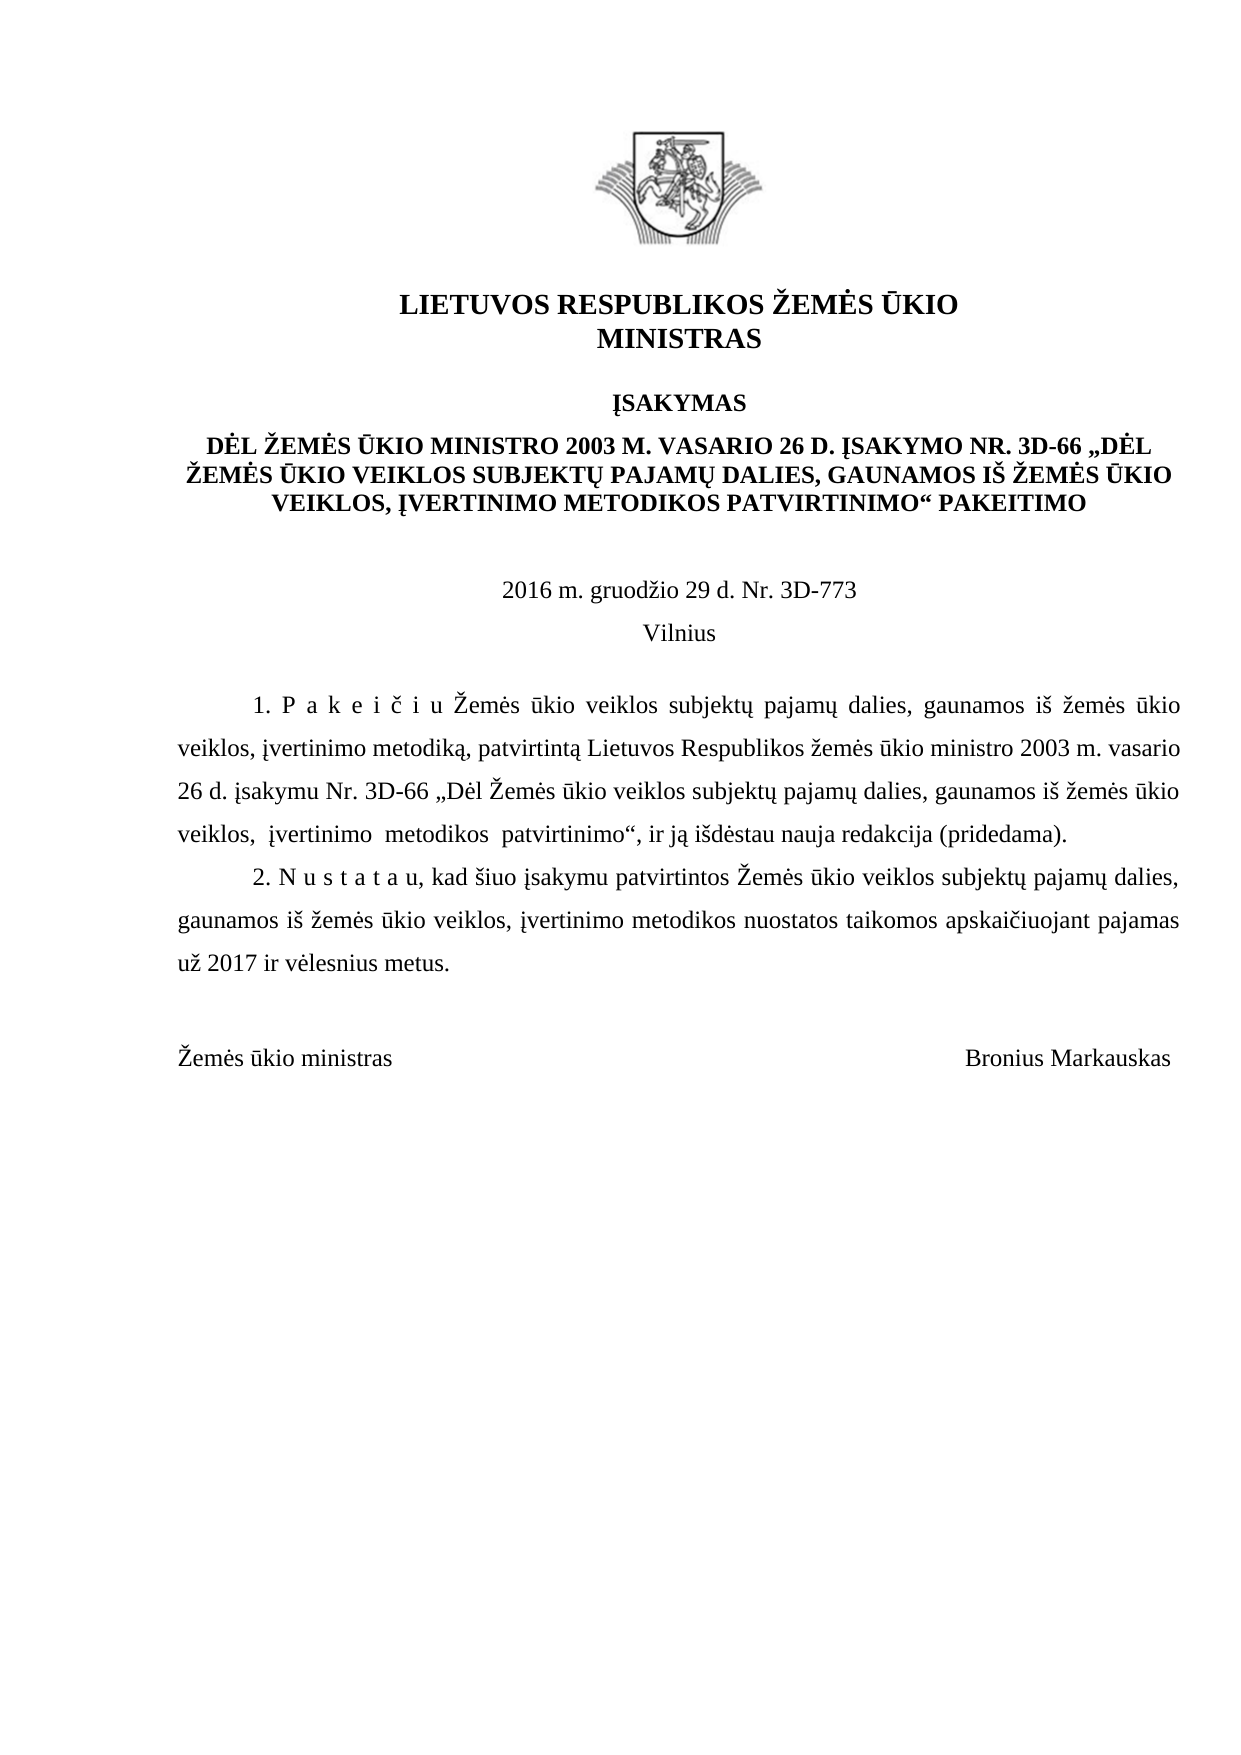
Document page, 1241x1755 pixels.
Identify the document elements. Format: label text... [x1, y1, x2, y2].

text Žemės ūkio ministras Bronius Markauskas [177, 1035, 1181, 1074]
text ĮSAKYMAS [177, 388, 1181, 417]
text Vilnius [177, 618, 1181, 647]
text 2. N u s t a t a u, kad šiuo įsakymu patvirtintos Žemės ūkio veiklos subjektų pajamų dalies, gaunamos iš žemės ūkio veiklos, įvertinimo metodikos nuostatos taikomos apskaičiuojant pajamas už 2017 ir vėlesnius metus. [177, 862, 1181, 977]
text 1. P a k e i č i u Žemės ūkio veiklos subjektų pajamų dalies, gaunamos iš žemės ūkio veiklos, įvertinimo metodiką, patvirtintą Lietuvos Respublikos žemės ūkio ministro 2003 m. vasario 26 d. įsakymu Nr. 3D-66 „Dėl Žemės ūkio veiklos subjektų pajamų dalies, gaunamos iš žemės ūkio veiklos, įvertinimo metodikos patvirtinimo“, ir ją išdėstau nauja redakcija (pridedama). [177, 690, 1181, 848]
text 2016 m. gruodžio 29 d. Nr. 3D-773 [177, 575, 1181, 603]
text MINISTRAS [177, 321, 1181, 354]
text DĖL ŽEMĖS ŪKIO MINISTRO 2003 M. VASARIO 26 D. ĮSAKYMO NR. 3D-66 „DĖL ŽEMĖS ŪKIO VEIKLOS SUBJEKTŲ PAJAMŲ DALIES, GAUNAMOS IŠ ŽEMĖS ŪKIO VEIKLOS, ĮVERTINIMO METODIKOS PATVIRTINIMO“ PAKEITIMO [177, 431, 1181, 517]
text LIETUVOS RESPUBLIKOS ŽEMĖS ŪKIO [177, 287, 1181, 321]
